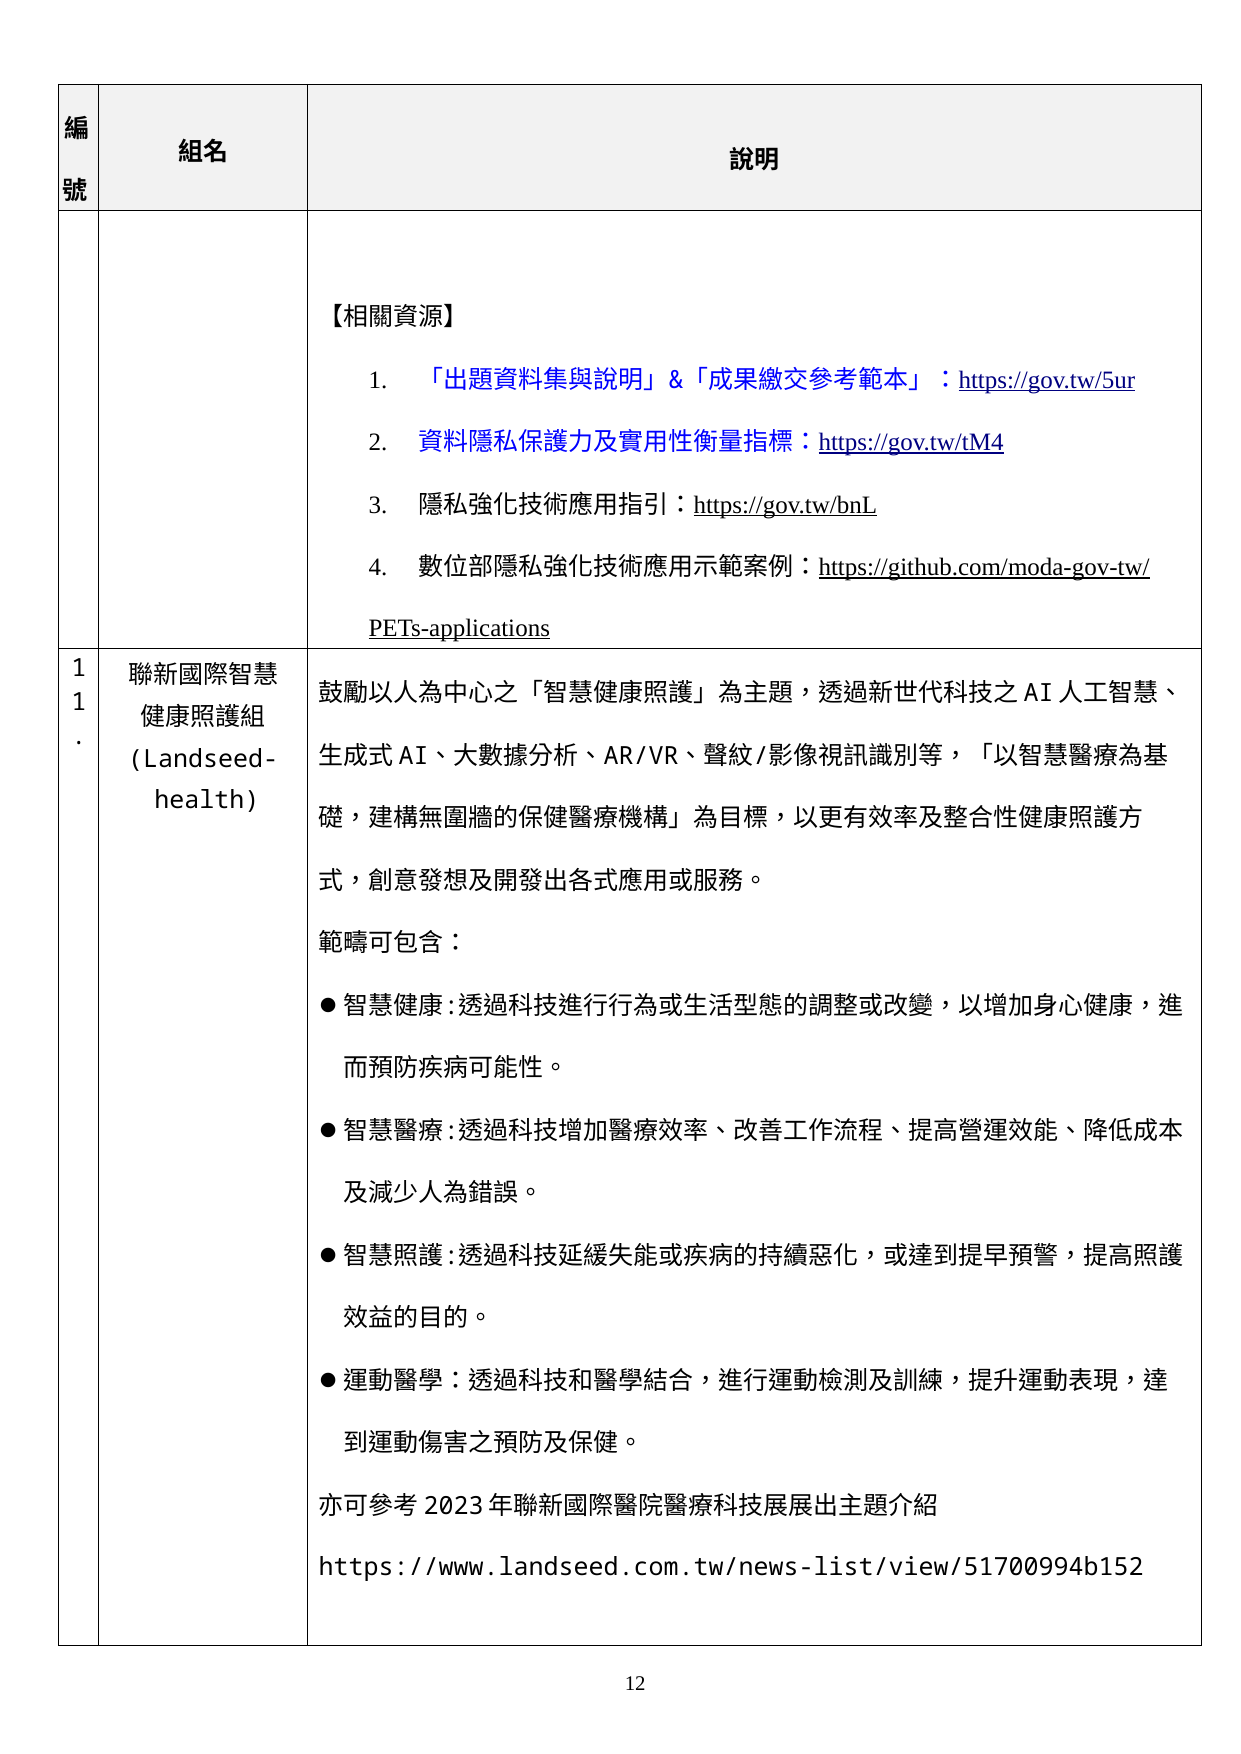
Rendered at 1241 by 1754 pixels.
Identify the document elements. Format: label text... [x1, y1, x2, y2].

table_header 組名 [99, 85, 307, 210]
table_cell 鼓勵以人為中心之「智慧健康照護」為主題，透過新世代科技之AI人工智慧、生成式AI、大數據分析、AR/VR、聲紋/影像視訊識別等，「以智慧醫療為基礎，建構無圍牆的保健醫療機構」為目標，以更有效率及整合性健康照護方式，創意發想及開發出各式應用或服務。 範疇可包含： 智慧健康:透過科技進行行為或生活型態的調整或改變，以增加身心健康，進而預防疾病可能性。 智慧醫療:透過科技增加醫療效率、改善工作流程、提高營運效能、降低成本及減少人為錯誤。 智慧照護:透過科技延緩失能或疾病的持續惡化，或達到提早預警，提高照護效益的目的。 運動醫學：透過科技和醫學結合，進行運動檢測及訓練，提升運動表現，達到運動傷害之預防及保健。 亦可參考2023年聯新國際醫院醫療科技展展出主題介紹 https://www.landseed.com.tw/news-list/view/51700994b152 [308, 649, 1201, 1645]
table_cell [99, 211, 307, 648]
table_cell [59, 211, 98, 648]
table_cell [59, 649, 98, 1645]
table_cell 全球數位轉型浪潮下，數據為提升治理效能及多元創新的引擎，在此同時資料安全議題至為關鍵，採取適當的隱私強化技術 (Privacy Enhancing Technologies, PETs )，將可平衡隱私保護與資料運用需求，透過技術方法降低直接利用原始資料所衍生之風險，同時保有資料實用性。 為推動隱私強化技術的研發與應用，本競賽組別鼓勵參賽團隊從「共享資料供他人應用時，如何兼顧資料隱私保護與資料實用性?」的角度出發，參考以下步驟進行構思及研發： 資料應用需求發想與實作：下載本組別提供之「出題資料集與說明」並參考「成果繳交參考範本」(上述文件預計113年6月公布於本網頁)。從出題資料集中擇定一個資料集，試想他人可能的資料應用主題，設計並實作資料應用。 隱私強化技術設計及運用：運用隱私強化技術(如：差分隱私、合成資料)，產生具保護力的隱私強化衍生資料集。 資料保護力及實用性衡量：以實作完成的資料應用及本組別設定之衡量指標(詳相關資源)，以衡量隱私強化衍生資料集的保護力與實用性。參賽團隊亦可額外自行增設衡量指標，並納入創新性評分參考。 提交團隊成果：完成本組別報名，並以zip檔提交專案概述文件(含資料應用主題設定說明、選用之隱私強化技術說明、資料集於所實作資料應用中的隱私保護力與實用性說明)、隱私強化技術程式碼、隱私強化衍生資料集。 【競賽評分要點】 參賽團隊產出隱私強化衍生資料集的隱私保護力。 參賽團隊產出隱私強化衍生資料集的實用性。 資料應用主題、隱私強化技術設計與自行增設衡量指標的創新性。 專案文件完整性及說明展示表達能力。 【相關資源】 「出題資料集與說明」&「成果繳交參考範本」：https://gov.tw/5ur 資料隱私保護力及實用性衡量指標：https://gov.tw/tM4 隱私強化技術應用指引：https://gov.tw/bnL 數位部隱私強化技術應用示範案例：https://github.com/moda-gov-tw/PETs-applications [308, 211, 1201, 648]
table_cell 聯新國際智慧 健康照護組 (Landseed-health) [99, 649, 307, 1645]
table_header 編號 [59, 85, 98, 210]
table_header 說明 [308, 85, 1201, 210]
